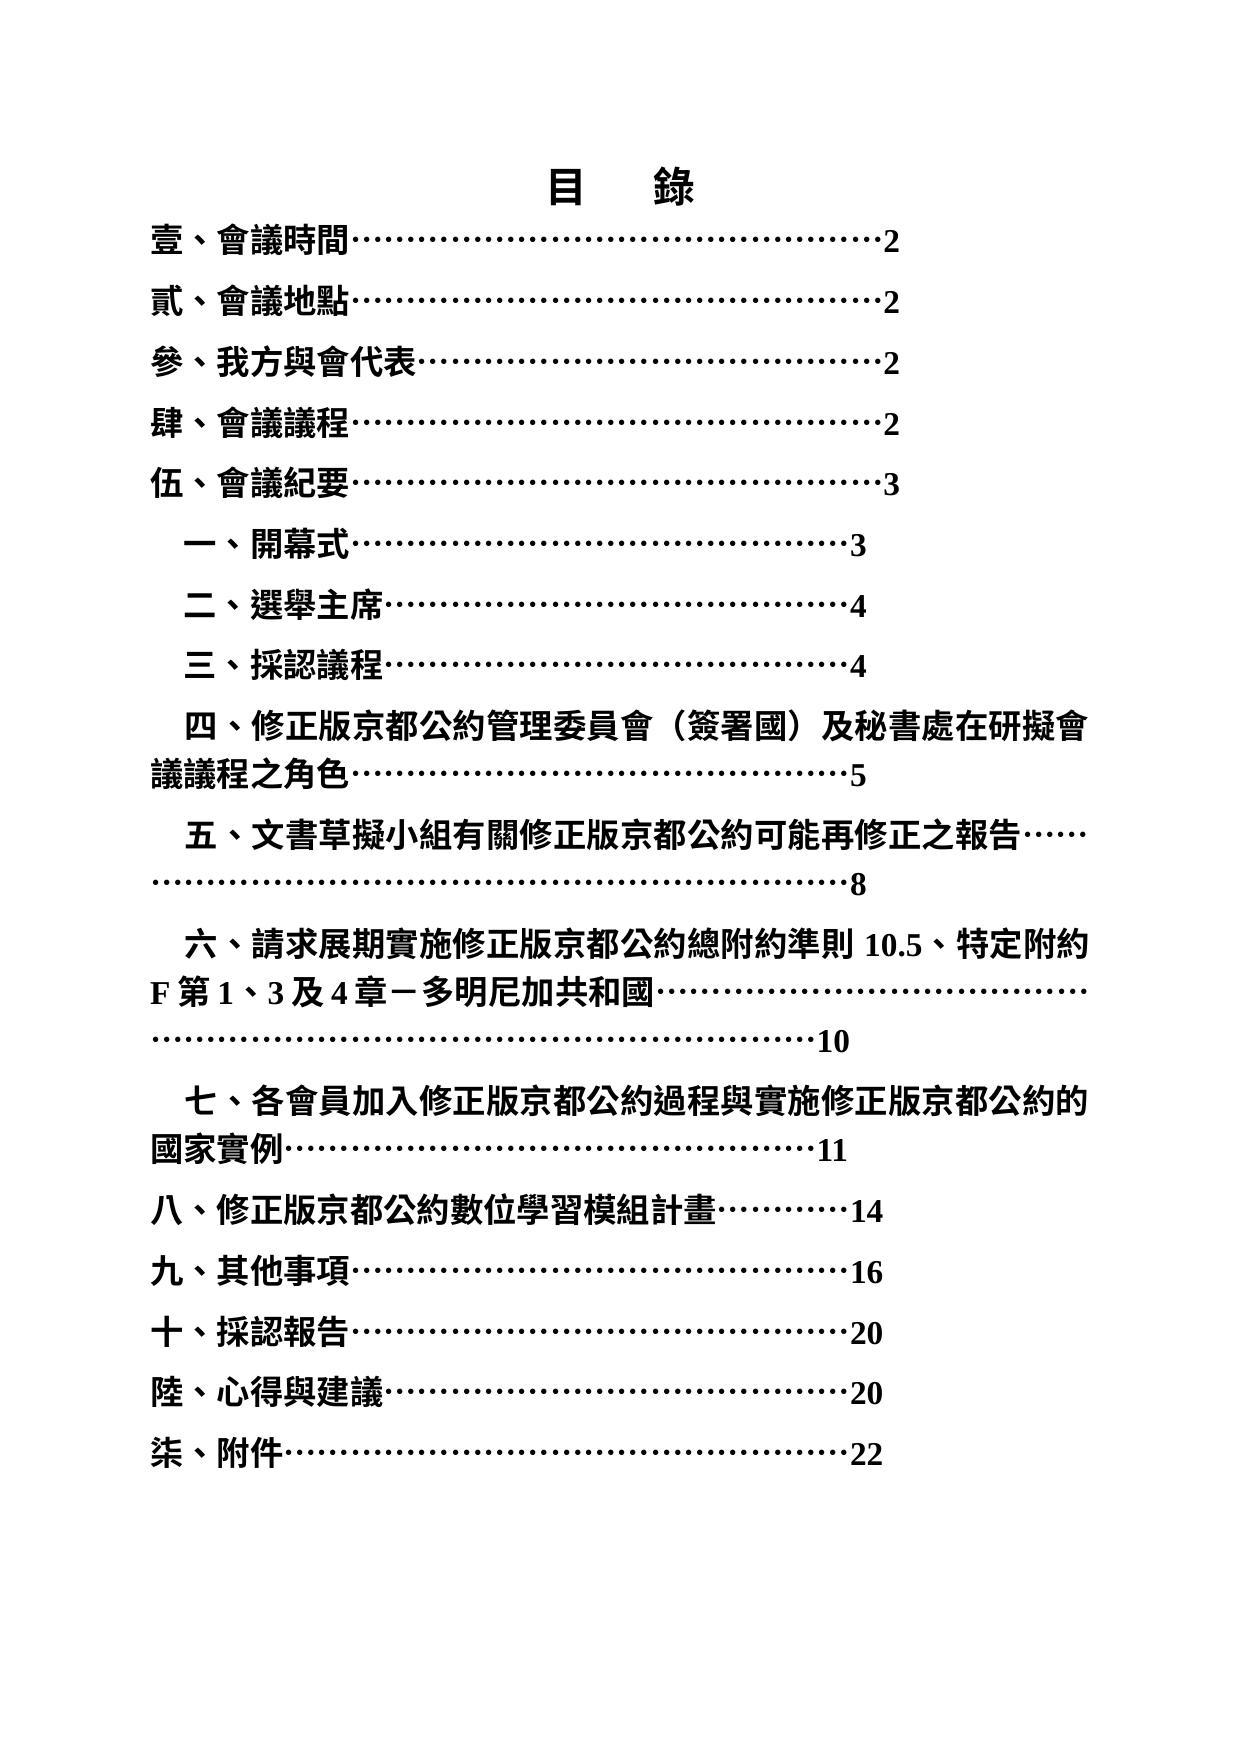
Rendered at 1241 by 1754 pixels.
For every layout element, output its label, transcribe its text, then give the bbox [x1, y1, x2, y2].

text 七、各會員加入修正版京都公約過程與實施修正版京都公約的國家實例…………………………………………11 [150, 1075, 1090, 1171]
text 六、請求展期實施修正版京都公約總附約準則10.5、特定附約F第1、3及4章－多明尼加共和國………………………………………………………………………………………10 [150, 918, 1090, 1062]
text 九、其他事項………………………………………16 [150, 1245, 1090, 1293]
text 三、採認議程……………………………………4 [150, 639, 1090, 687]
text 目 錄 [150, 154, 1090, 214]
text 二、選舉主席……………………………………4 [150, 578, 1090, 627]
text 十、採認報告………………………………………20 [150, 1305, 1090, 1354]
text 肆、會議議程…………………………………………2 [150, 396, 1090, 444]
text 壹、會議時間…………………………………………2 [150, 214, 1090, 262]
text 一、開幕式………………………………………3 [150, 518, 1090, 566]
text 四、修正版京都公約管理委員會（簽署國）及秘書處在研擬會議議程之角色………………………………………5 [150, 700, 1090, 796]
text 伍、會議紀要…………………………………………3 [150, 457, 1090, 505]
text 八、修正版京都公約數位學習模組計畫…………14 [150, 1184, 1090, 1232]
text 貳、會議地點…………………………………………2 [150, 275, 1090, 323]
text 五、文書草擬小組有關修正版京都公約可能再修正之報告……………………………………………………………8 [150, 809, 1090, 905]
text 柒、附件……………………………………………22 [150, 1427, 1090, 1475]
text 參、我方與會代表……………………………………2 [150, 336, 1090, 384]
text 陸、心得與建議……………………………………20 [150, 1366, 1090, 1414]
